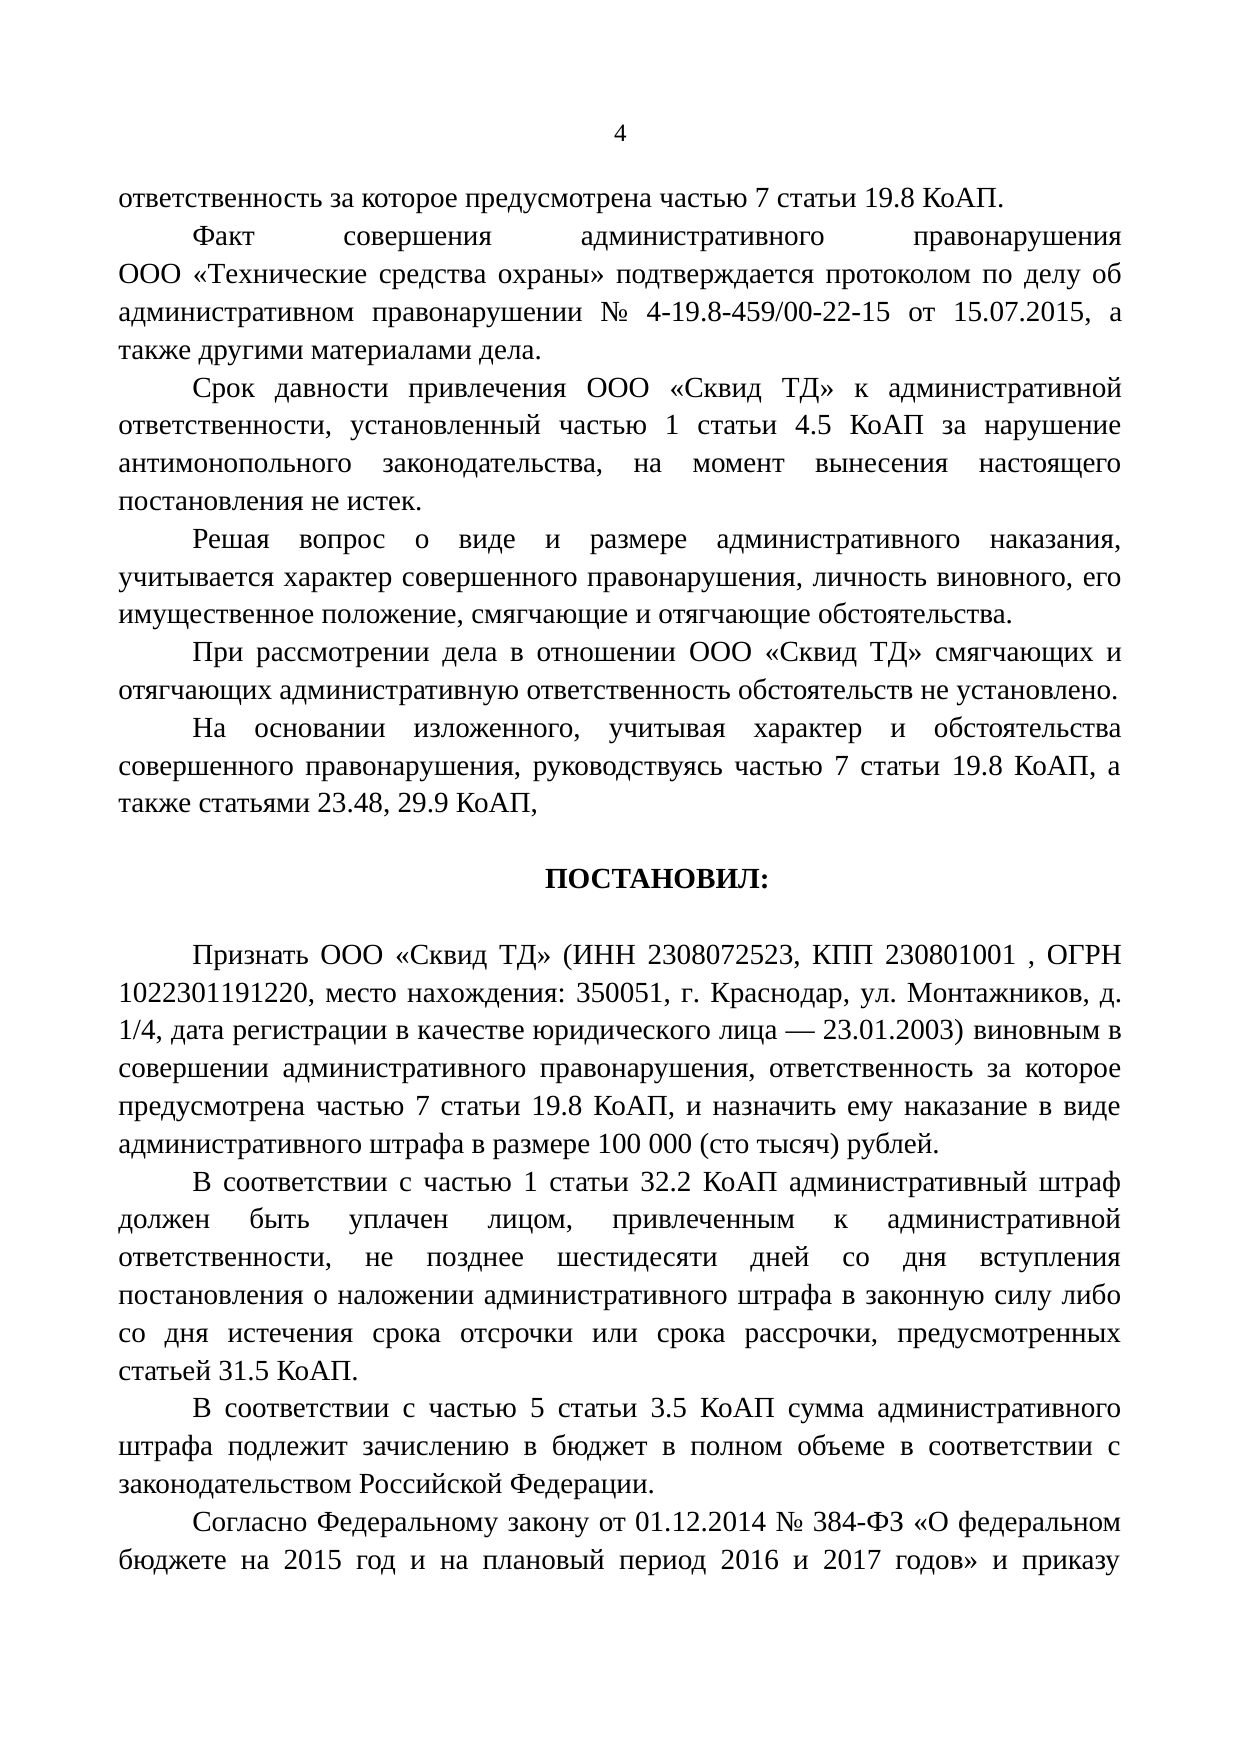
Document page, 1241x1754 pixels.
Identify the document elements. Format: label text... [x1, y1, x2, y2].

text На основании изложенного, учитывая характер и обстоятельства совершенного правонарушения, руководствуясь частью 7 статьи 19.8 КоАП, а также статьями 23.48, 29.9 КоАП, [118, 706, 1122, 819]
text В соответствии с частью 5 статьи 3.5 КоАП сумма административного штрафа подлежит зачислению в бюджет в полном объеме в соответствии с законодательством Российской Федерации. [118, 1386, 1122, 1500]
text Признать ООО «Сквид ТД» (ИНН 2308072523, КПП 230801001 , ОГРН 1022301191220, место нахождения: 350051, г. Краснодар, ул. Монтажников, д. 1/4, дата регистрации в качестве юридического лица — 23.01.2003) виновным в совершении административного правонарушения, ответственность за которое предусмотрена частью 7 статьи 19.8 КоАП, и назначить ему наказание в виде административного штрафа в размере 100 000 (сто тысяч) рублей. [118, 933, 1122, 1159]
text В соответствии с частью 1 статьи 32.2 КоАП административный штраф должен быть уплачен лицом, привлеченным к административной ответственности, не позднее шестидесяти дней со дня вступления постановления о наложении административного штрафа в законную силу либо со дня истечения срока отсрочки или срока рассрочки, предусмотренных статьей 31.5 КоАП. [118, 1159, 1122, 1386]
text Решая вопрос о виде и размере административного наказания, учитывается характер совершенного правонарушения, личность виновного, его имущественное положение, смягчающие и отягчающие обстоятельства. [118, 517, 1122, 630]
text Срок давности привлечения ООО «Сквид ТД» к административной ответственности, установленный частью 1 статьи 4.5 КоАП за нарушение антимонопольного законодательства, на момент вынесения настоящего постановления не истек. [118, 365, 1122, 517]
text Факт совершения административного правонарушения ООО «Технические средства охраны» подтверждается протоколом по делу об административном правонарушении № 4-19.8-459/00-22-15 от 15.07.2015, а также другими материалами дела. [118, 214, 1122, 365]
text ПОСТАНОВИЛ: [118, 857, 1122, 895]
text ответственность за которое предусмотрена частью 7 статьи 19.8 КоАП. [118, 176, 1122, 214]
text Согласно Федеральному закону от 01.12.2014 № 384-ФЗ «О федеральном бюджете на 2015 год и на плановый период 2016 и 2017 годов» и приказу [118, 1500, 1122, 1575]
text При рассмотрении дела в отношении ООО «Сквид ТД» смягчающих и отягчающих административную ответственность обстоятельств не установлено. [118, 630, 1122, 706]
